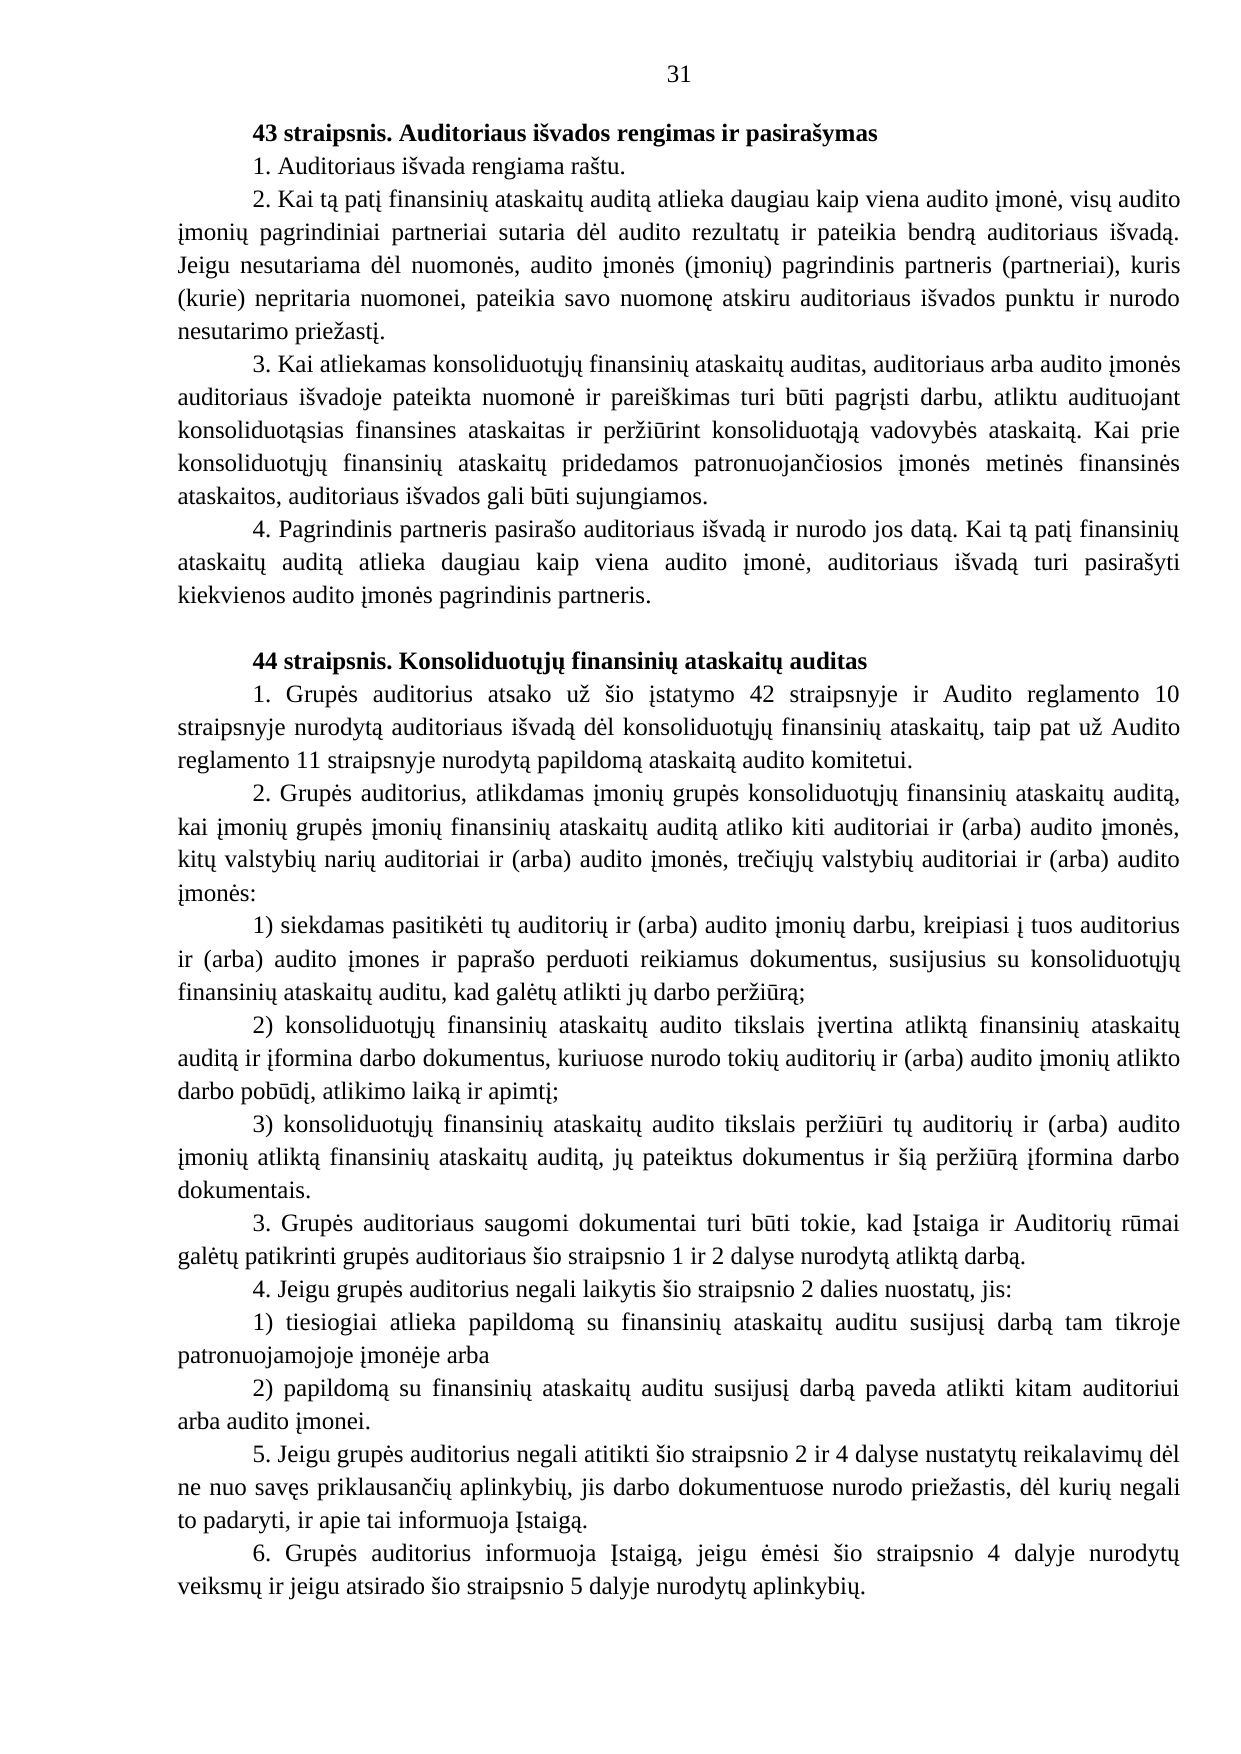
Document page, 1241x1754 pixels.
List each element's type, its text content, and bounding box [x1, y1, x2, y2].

text 43 straipsnis. Auditoriaus išvados rengimas ir pasirašymas [177, 118, 1181, 147]
text 2) konsoliduotųjų finansinių ataskaitų audito tikslais įvertina atliktą finansinių ataskaitų auditą ir įformina darbo dokumentus, kuriuose nurodo tokių auditorių ir (arba) audito įmonių atlikto darbo pobūdį, atlikimo laiką ir apimtį; [177, 1010, 1181, 1104]
text 2) papildomą su finansinių ataskaitų auditu susijusį darbą paveda atlikti kitam auditoriui arba audito įmonei. [177, 1373, 1181, 1435]
text 1) siekdamas pasitikėti tų auditorių ir (arba) audito įmonių darbu, kreipiasi į tuos auditorius ir (arba) audito įmones ir paprašo perduoti reikiamus dokumentus, susijusius su konsoliduotųjų finansinių ataskaitų auditu, kad galėtų atlikti jų darbo peržiūrą; [177, 911, 1181, 1005]
text 4. Pagrindinis partneris pasirašo auditoriaus išvadą ir nurodo jos datą. Kai tą patį finansinių ataskaitų auditą atlieka daugiau kaip viena audito įmonė, auditoriaus išvadą turi pasirašyti kiekvienos audito įmonės pagrindinis partneris. [177, 514, 1181, 609]
text 2. Kai tą patį finansinių ataskaitų auditą atlieka daugiau kaip viena audito įmonė, visų audito įmonių pagrindiniai partneriai sutaria dėl audito rezultatų ir pateikia bendrą auditoriaus išvadą. Jeigu nesutariama dėl nuomonės, audito įmonės (įmonių) pagrindinis partneris (partneriai), kuris (kurie) nepritaria nuomonei, pateikia savo nuomonę atskiru auditoriaus išvados punktu ir nurodo nesutarimo priežastį. [177, 184, 1181, 345]
text 6. Grupės auditorius informuoja Įstaigą, jeigu ėmėsi šio straipsnio 4 dalyje nurodytų veiksmų ir jeigu atsirado šio straipsnio 5 dalyje nurodytų aplinkybių. [177, 1538, 1181, 1600]
text 1) tiesiogiai atlieka papildomą su finansinių ataskaitų auditu susijusį darbą tam tikroje patronuojamojoje įmonėje arba [177, 1307, 1181, 1369]
text 2. Grupės auditorius, atlikdamas įmonių grupės konsoliduotųjų finansinių ataskaitų auditą, kai įmonių grupės įmonių finansinių ataskaitų auditą atliko kiti auditoriai ir (arba) audito įmonės, kitų valstybių narių auditoriai ir (arba) audito įmonės, trečiųjų valstybių auditoriai ir (arba) audito įmonės: [177, 778, 1181, 906]
text 1. Grupės auditorius atsako už šio įstatymo 42 straipsnyje ir Audito reglamento 10 straipsnyje nurodytą auditoriaus išvadą dėl konsoliduotųjų finansinių ataskaitų, taip pat už Audito reglamento 11 straipsnyje nurodytą papildomą ataskaitą audito komitetui. [177, 679, 1181, 774]
text 3. Kai atliekamas konsoliduotųjų finansinių ataskaitų auditas, auditoriaus arba audito įmonės auditoriaus išvadoje pateikta nuomonė ir pareiškimas turi būti pagrįsti darbu, atliktu audituojant konsoliduotąsias finansines ataskaitas ir peržiūrint konsoliduotąją vadovybės ataskaitą. Kai prie konsoliduotųjų finansinių ataskaitų pridedamos patronuojančiosios įmonės metinės finansinės ataskaitos, auditoriaus išvados gali būti sujungiamos. [177, 349, 1181, 510]
text 44 straipsnis. Konsoliduotųjų finansinių ataskaitų auditas [177, 646, 1181, 675]
text 3) konsoliduotųjų finansinių ataskaitų audito tikslais peržiūri tų auditorių ir (arba) audito įmonių atliktą finansinių ataskaitų auditą, jų pateiktus dokumentus ir šią peržiūrą įformina darbo dokumentais. [177, 1109, 1181, 1203]
text 4. Jeigu grupės auditorius negali laikytis šio straipsnio 2 dalies nuostatų, jis: [177, 1274, 1181, 1303]
text 1. Auditoriaus išvada rengiama raštu. [177, 151, 1181, 180]
text 3. Grupės auditoriaus saugomi dokumentai turi būti tokie, kad Įstaiga ir Auditorių rūmai galėtų patikrinti grupės auditoriaus šio straipsnio 1 ir 2 dalyse nurodytą atliktą darbą. [177, 1208, 1181, 1269]
text 5. Jeigu grupės auditorius negali atitikti šio straipsnio 2 ir 4 dalyse nustatytų reikalavimų dėl ne nuo savęs priklausančių aplinkybių, jis darbo dokumentuose nurodo priežastis, dėl kurių negali to padaryti, ir apie tai informuoja Įstaigą. [177, 1439, 1181, 1534]
